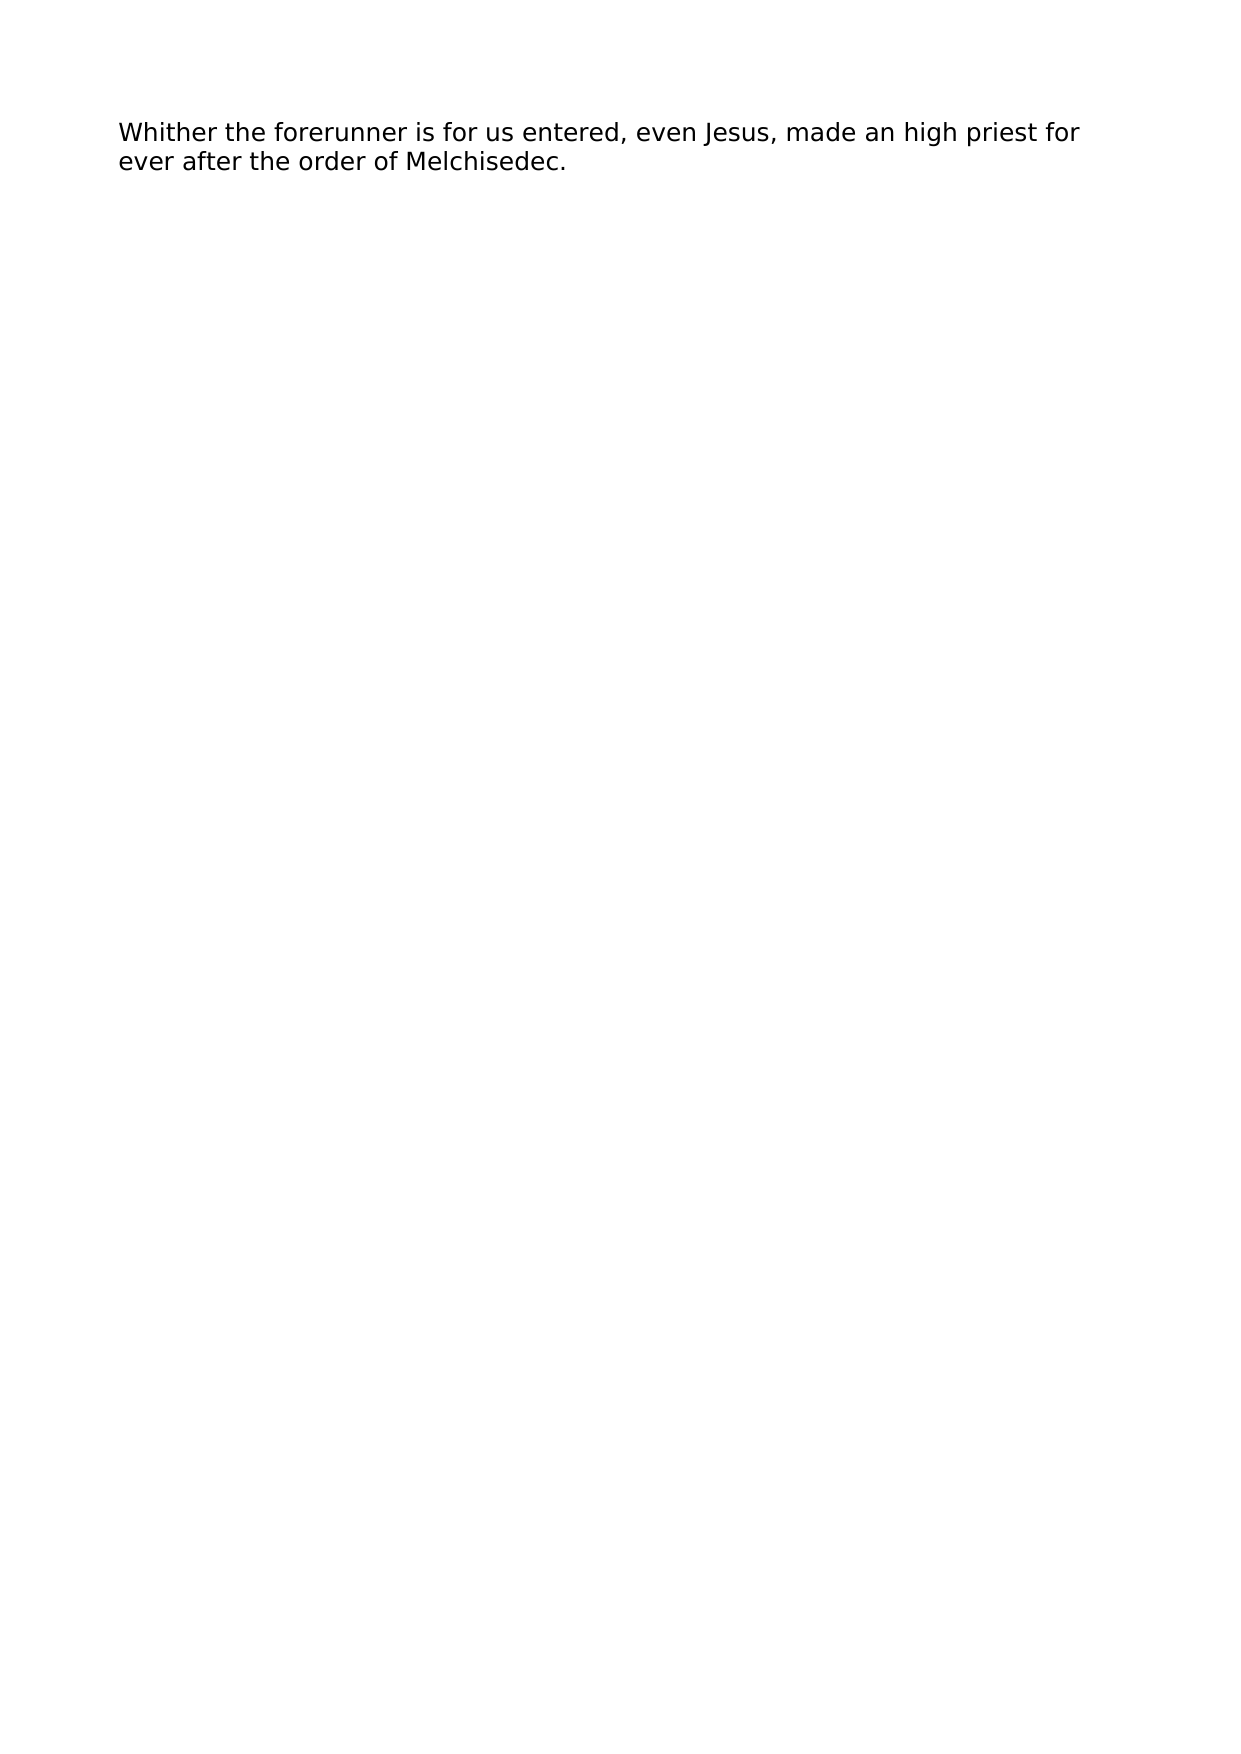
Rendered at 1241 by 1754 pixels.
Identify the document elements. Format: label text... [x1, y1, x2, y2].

text Whither the forerunner is for us entered, even Jesus, made an high priest for ever after the order of Melchisedec. [118, 118, 1122, 176]
